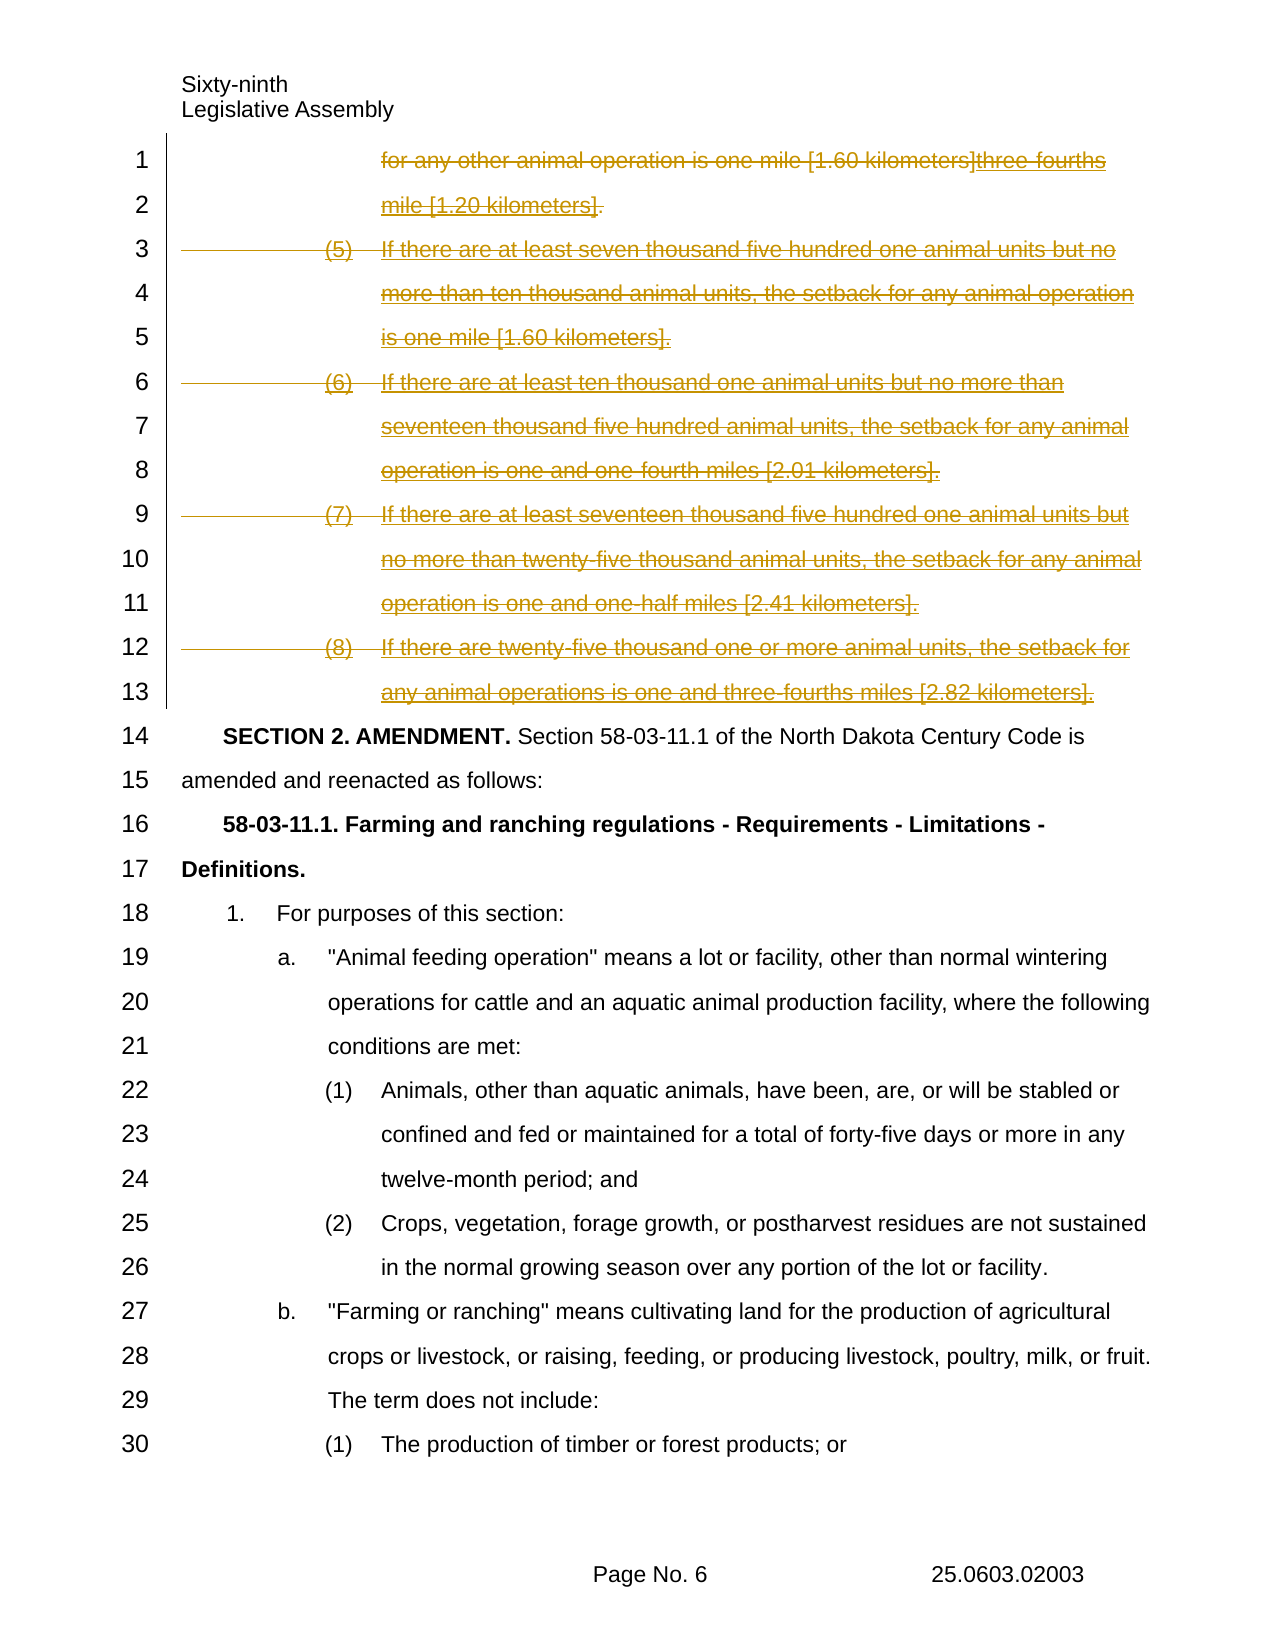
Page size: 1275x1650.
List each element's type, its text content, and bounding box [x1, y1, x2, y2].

text 1. For purposes of this section: [181, 886, 1154, 930]
text SECTION 2. AMENDMENT. Section 58‑03‑11.1 of the North Dakota Century Code is amended and reenacted as follows: [181, 709, 1154, 797]
text (2) Crops, vegetation, forage growth, or postharvest residues are not sustained in the normal growing season over any portion of the lot or facility. [181, 1196, 1154, 1284]
text b. "Farming or ranching" means cultivating land for the production of agricultural crops or livestock, or raising, feeding, or producing livestock, poultry, milk, or fruit. The term does not include: [181, 1284, 1154, 1417]
text (1) The production of timber or forest products; or [181, 1417, 1154, 1461]
text (1) Animals, other than aquatic animals, have been, are, or will be stabled or confined and fed or maintained for a total of forty-five days or more in any twelve-month period; and [181, 1063, 1154, 1196]
text a. "Animal feeding operation" means a lot or facility, other than normal wintering operations for cattle and an aquatic animal production facility, where the following conditions are met: [181, 930, 1154, 1063]
subtitle 58‑03‑11.1. Farming and ranching regulations ‑ Requirements ‑ Limitations ‑ Definitions. [181, 797, 1154, 886]
